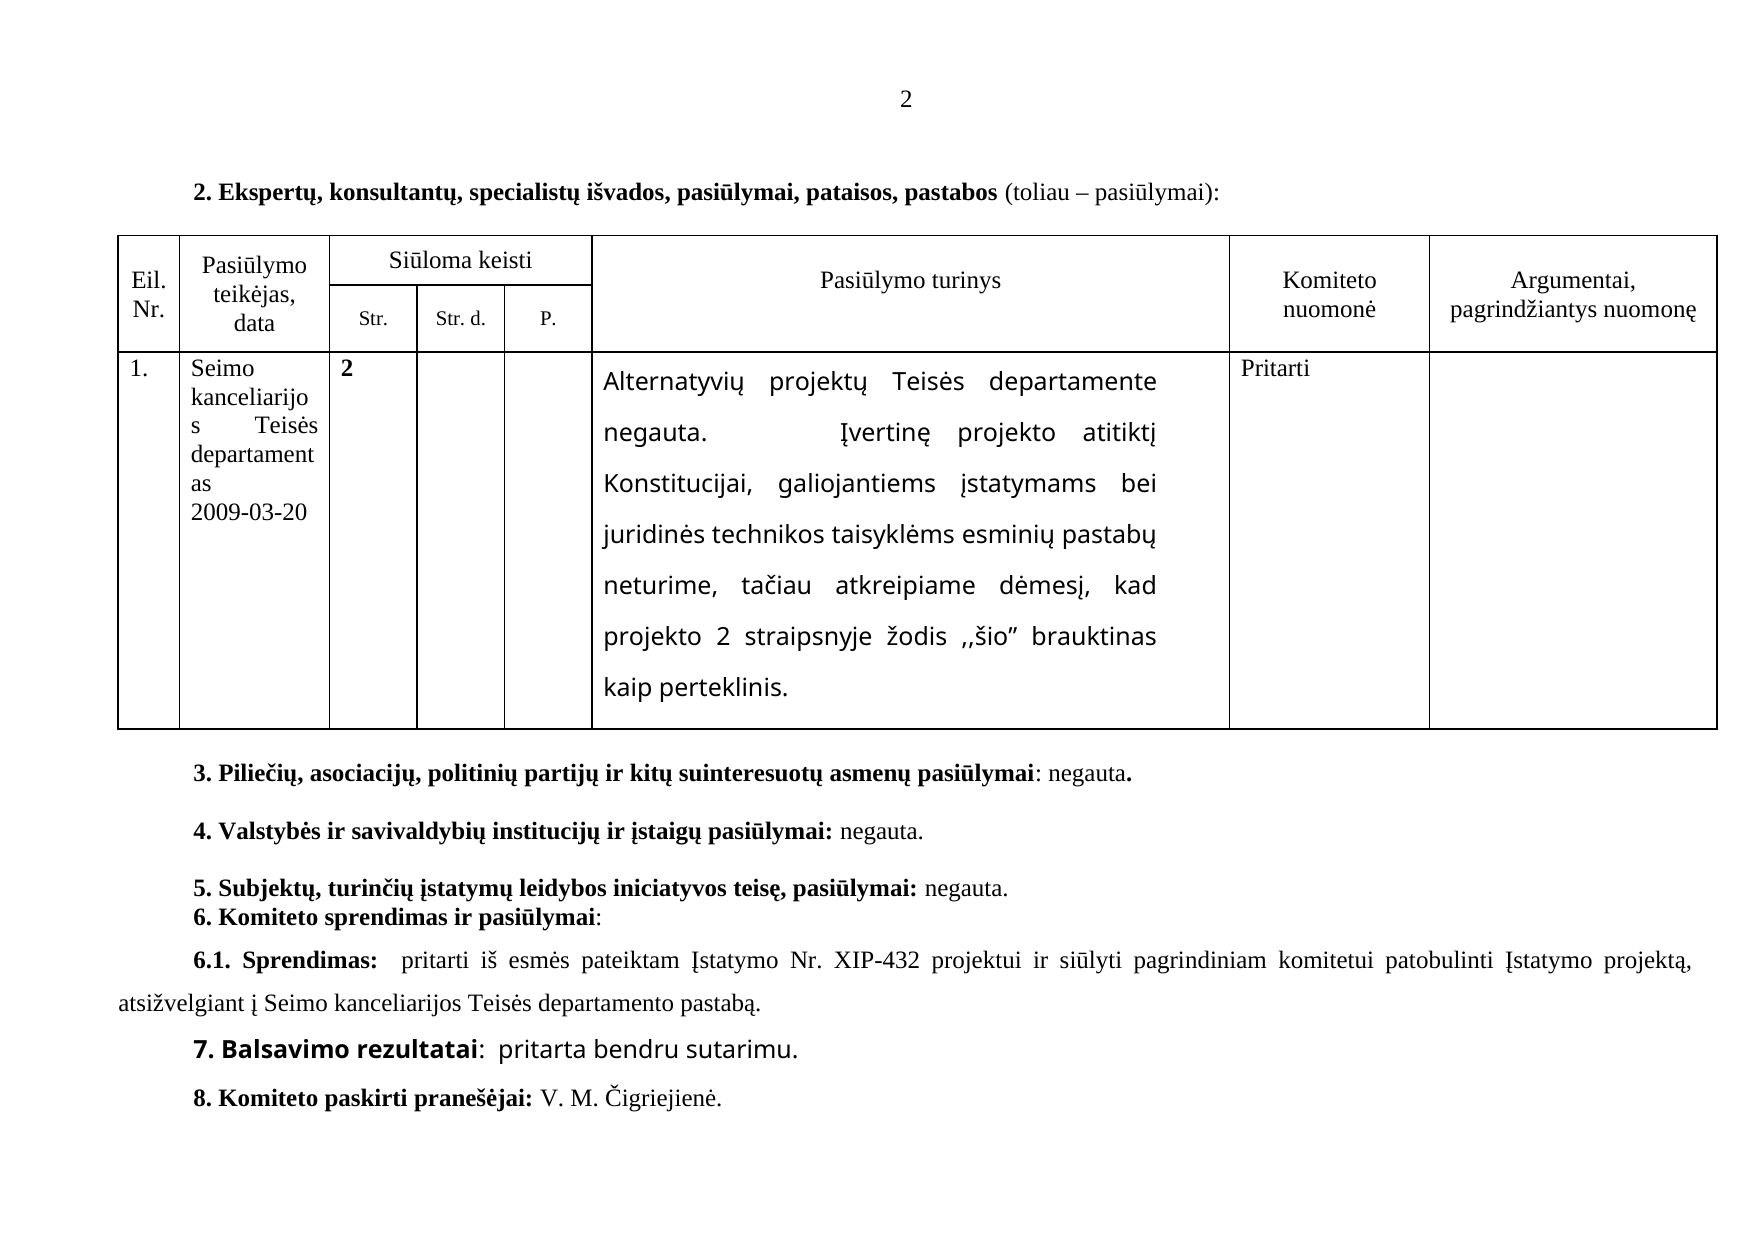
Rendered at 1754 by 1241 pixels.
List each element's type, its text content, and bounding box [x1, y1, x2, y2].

table_cell [1430, 353, 1716, 728]
table_header Pasiūlymo teikėjas, data [180, 236, 329, 351]
table_header Argumentai, pagrindžiantys nuomonę [1430, 236, 1716, 351]
table_cell Str. [330, 286, 416, 351]
text 3. Piliečių, asociacijų, politinių partijų ir kitų suinteresuotų asmenų pasiūlymai: negauta. [118, 758, 1694, 787]
text 5. Subjektų, turinčių įstatymų leidybos iniciatyvos teisę, pasiūlymai: negauta. [118, 873, 1694, 902]
table_header Pasiūlymo turinys [593, 236, 1229, 351]
table_cell [418, 353, 504, 728]
text 4. Valstybės ir savivaldybių institucijų ir įstaigų pasiūlymai: negauta. [118, 816, 1694, 845]
text 7. Balsavimo rezultatai: pritarta bendru sutarimu. [118, 1032, 1694, 1066]
text 8. Komiteto paskirti pranešėjai: V. M. Čigriejienė. [118, 1083, 1694, 1111]
text 6.1. Sprendimas: pritarti iš esmės pateiktam Įstatymo Nr. XIP-432 projektui ir siūlyti pagrindiniam komitetui patobulinti Įstatymo projektą, atsižvelgiant į Seimo kanceliarijos Teisės departamento pastabą. [118, 945, 1694, 1017]
table_cell P. [505, 286, 591, 351]
table_cell Alternatyvių projektų Teisės departamente negauta. Įvertinę projekto atitiktį Konstitucijai, galiojantiems įstatymams bei juridinės technikos taisyklėms esminių pastabų neturime, tačiau atkreipiame dėmesį, kad projekto 2 straipsnyje žodis ,,šio” brauktinas kaip perteklinis. [593, 353, 1229, 728]
table_cell Seimo kanceliarijos Teisės departamentas 2009-03-20 [180, 353, 329, 728]
table_cell [505, 353, 591, 728]
table_cell 2 [330, 353, 416, 728]
table_header Komiteto nuomonė [1230, 236, 1429, 351]
text 6. Komiteto sprendimas ir pasiūlymai: [118, 902, 1694, 931]
text 2. Ekspertų, konsultantų, specialistų išvados, pasiūlymai, pataisos, pastabos (toliau – pasiūlymai): [118, 177, 1694, 206]
table_header Eil. Nr. [119, 236, 179, 351]
table_header Siūloma keisti [330, 236, 591, 284]
table_cell Str. d. [418, 286, 504, 351]
table_cell 1. [119, 353, 179, 728]
table_cell Pritarti [1230, 353, 1429, 728]
